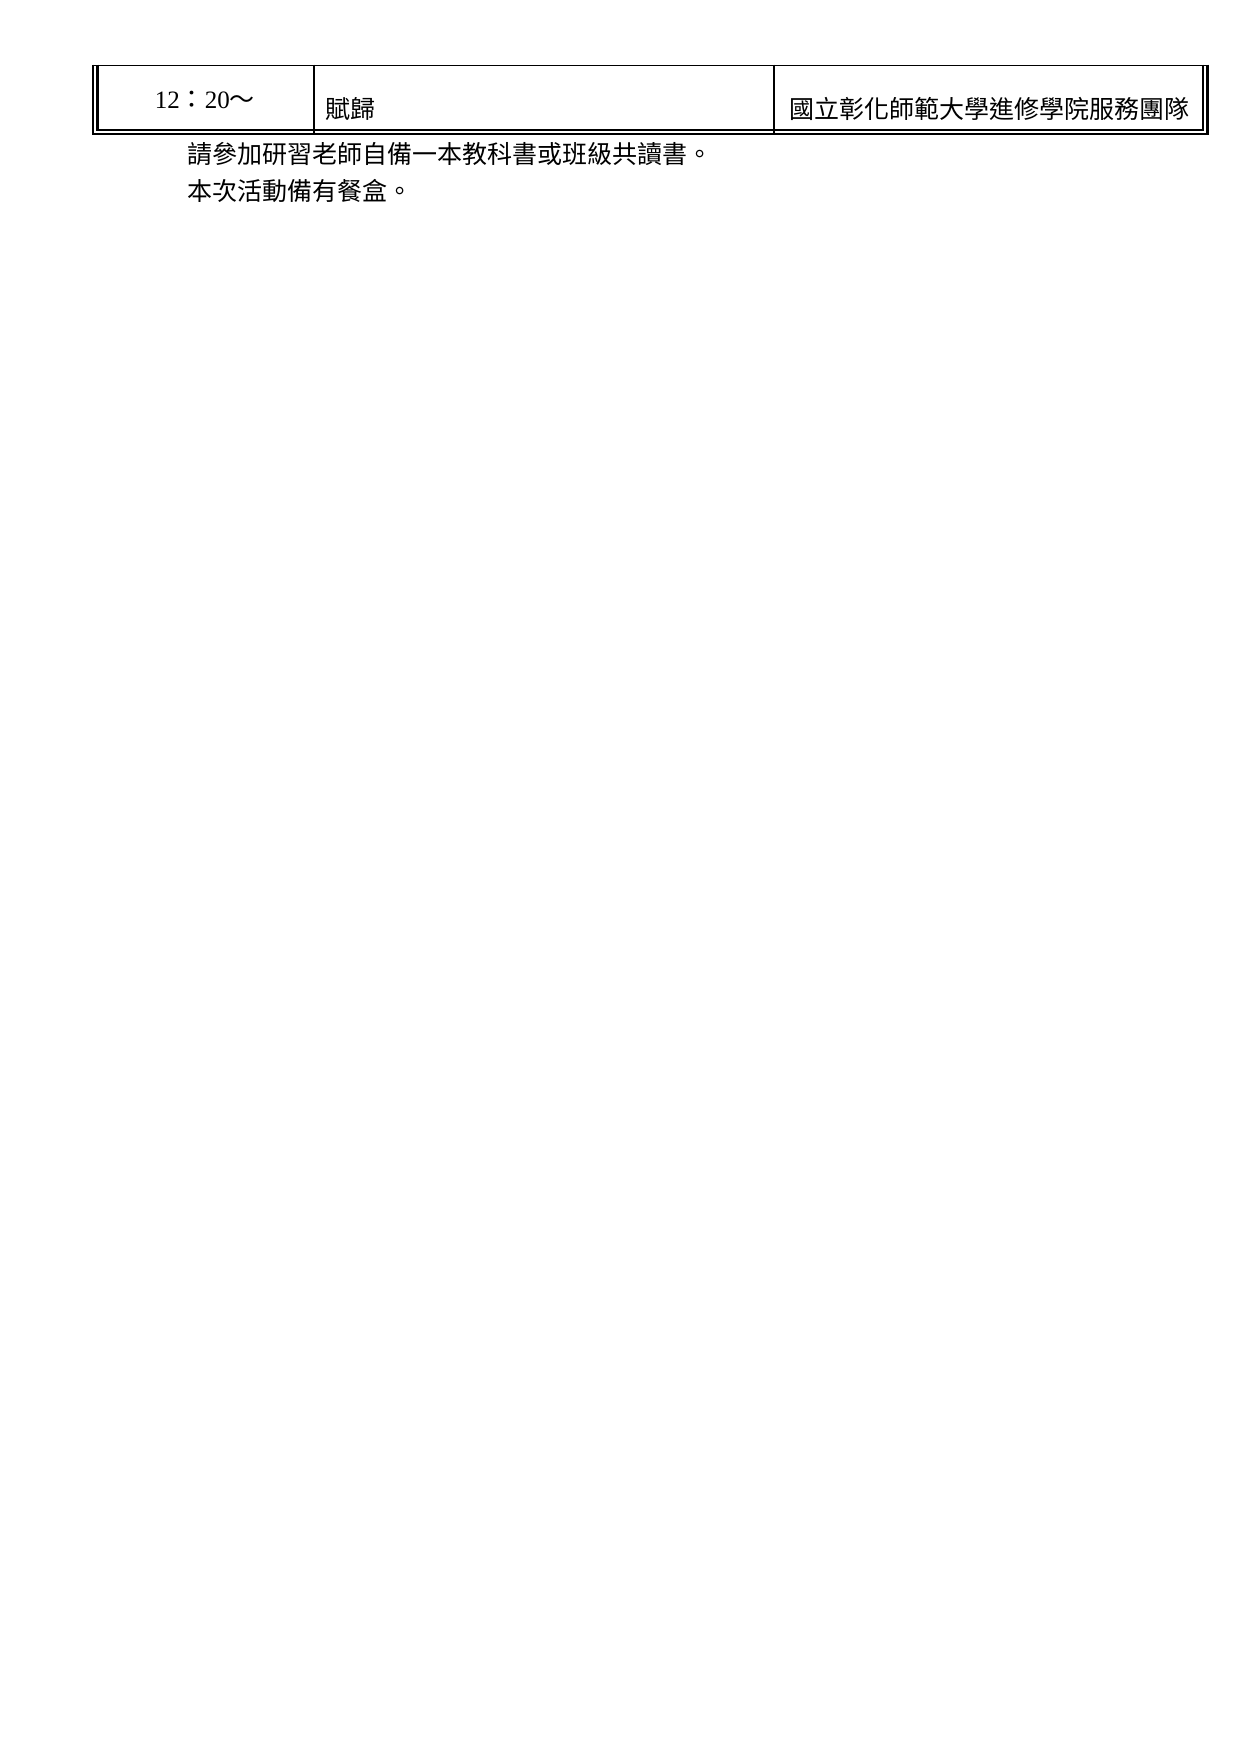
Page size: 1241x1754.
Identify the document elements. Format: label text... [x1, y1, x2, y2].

text 請參加研習老師自備一本教科書或班級共讀書。 [187, 135, 1053, 171]
table_cell 賦歸 [315, 66, 773, 128]
table_cell 12：20～ [99, 66, 313, 128]
text 本次活動備有餐盒。 [187, 171, 1053, 207]
table_cell 國立彰化師範大學進修學院服務團隊 [775, 66, 1202, 128]
